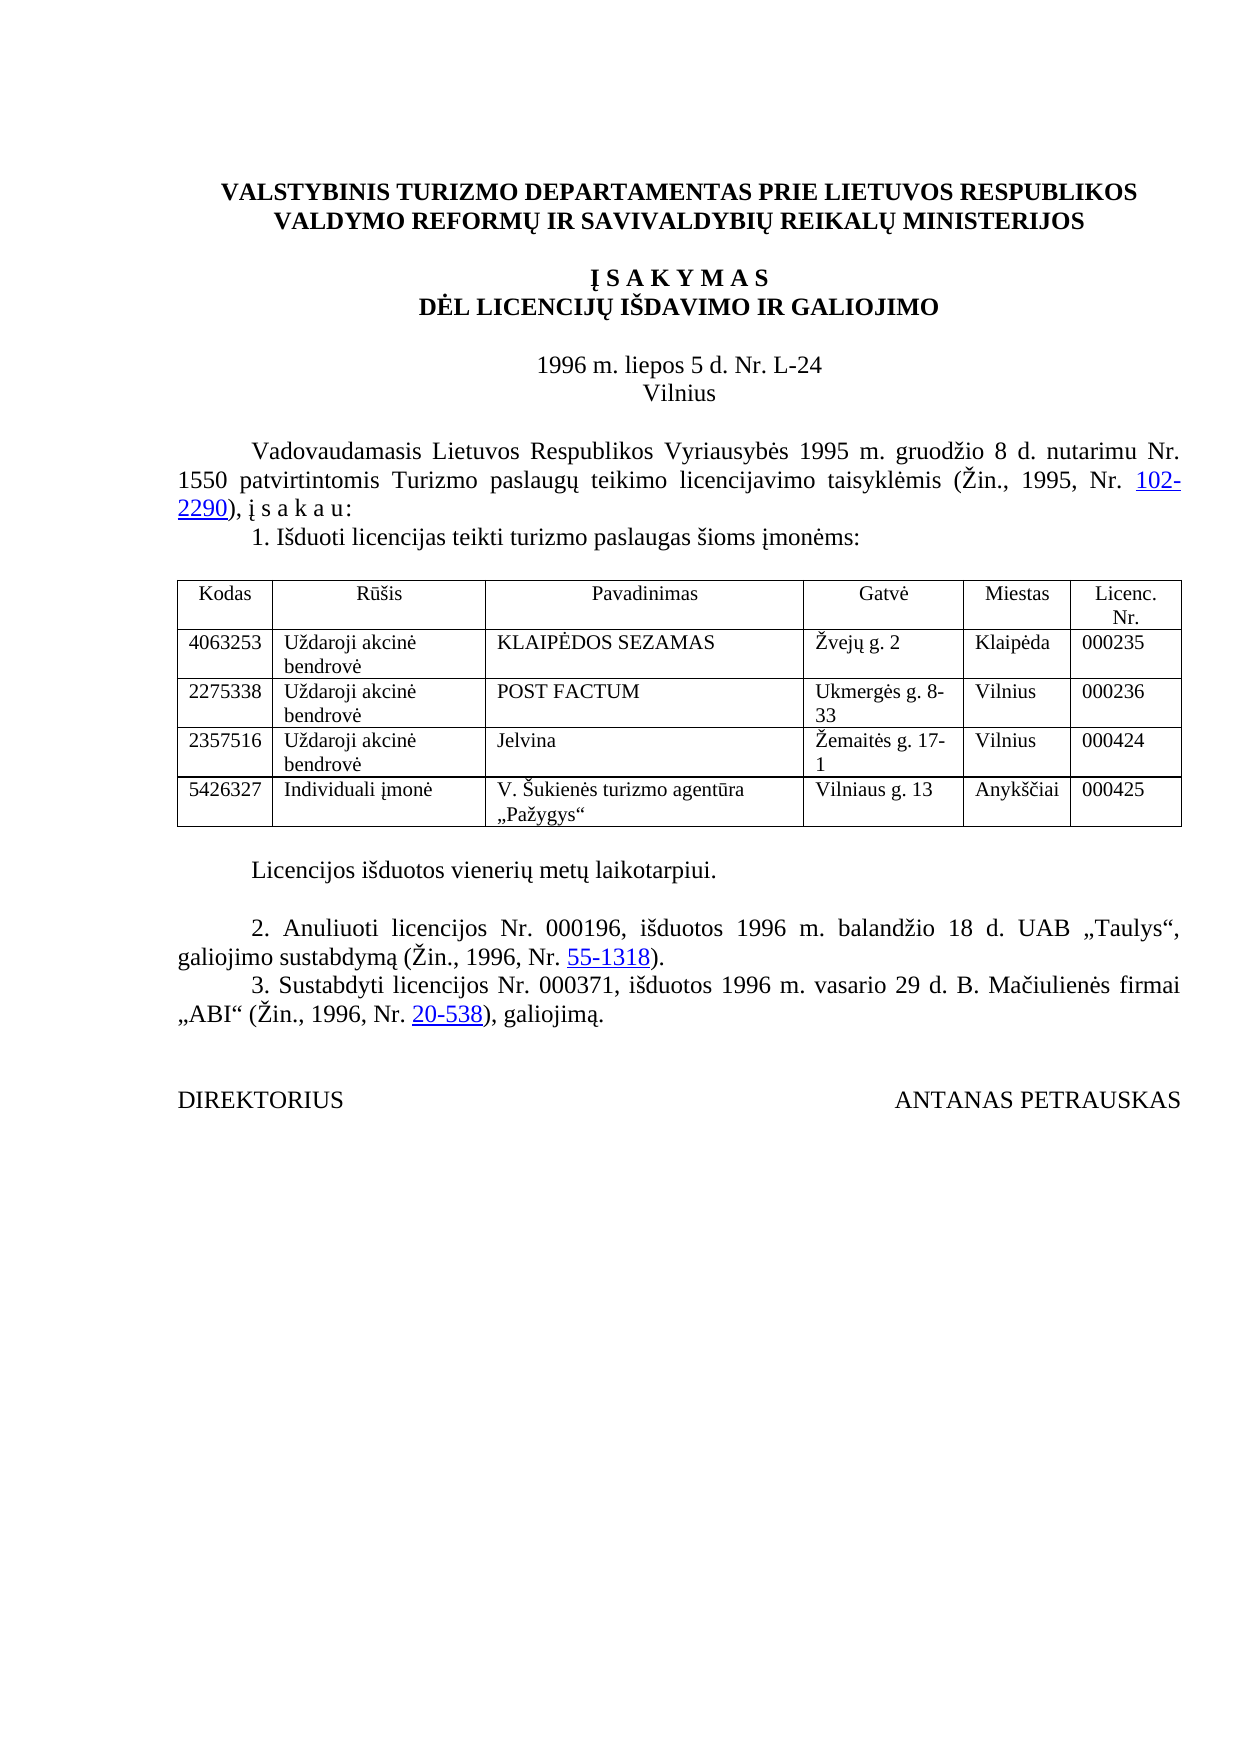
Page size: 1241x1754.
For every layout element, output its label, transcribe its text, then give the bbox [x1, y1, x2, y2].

text Vilnius [177, 378, 1181, 407]
table_cell V. Šukienės turizmo agentūra „Pažygys“ [486, 778, 803, 826]
text Licencijos išduotos vienerių metų laikotarpiui. [177, 855, 1181, 884]
table_cell POST FACTUM [486, 679, 803, 727]
table_header Kodas [178, 581, 272, 629]
table_cell Uždaroji akcinė bendrovė [273, 630, 485, 678]
text DĖL LICENCIJŲ IŠDAVIMO IR GALIOJIMO [177, 292, 1181, 321]
text VALSTYBINIS TURIZMO DEPARTAMENTAS PRIE LIETUVOS RESPUBLIKOS VALDYMO REFORMŲ IR SAVIVALDYBIŲ REIKALŲ MINISTERIJOS [177, 177, 1181, 235]
table_cell Klaipėda [964, 630, 1070, 678]
table_cell Jelvina [486, 728, 803, 776]
table_cell Žvejų g. 2 [804, 630, 963, 678]
table_cell 000425 [1071, 778, 1181, 826]
text DIREKTORIUS ANTANAS PETRAUSKAS [177, 1085, 1181, 1114]
table_header Rūšis [273, 581, 485, 629]
table_cell Vilniaus g. 13 [804, 778, 963, 826]
table_header Gatvė [804, 581, 963, 629]
table_header Licenc. Nr. [1071, 581, 1181, 629]
table_cell 2357516 [178, 728, 272, 776]
table_cell Vilnius [964, 679, 1070, 727]
table_cell KLAIPĖDOS SEZAMAS [486, 630, 803, 678]
table_cell Individuali įmonė [273, 778, 485, 826]
table_cell 5426327 [178, 778, 272, 826]
text Vadovaudamasis Lietuvos Respublikos Vyriausybės 1995 m. gruodžio 8 d. nutarimu Nr. 1550 patvirtintomis Turizmo paslaugų teikimo licencijavimo taisyklėmis (Žin., 1995, Nr. 102-2290), įsakau: [177, 436, 1181, 522]
table_cell 000424 [1071, 728, 1181, 776]
table_cell Vilnius [964, 728, 1070, 776]
table_cell 2275338 [178, 679, 272, 727]
table_cell Žemaitės g. 17-1 [804, 728, 963, 776]
text 1. Išduoti licencijas teikti turizmo paslaugas šioms įmonėms: [177, 522, 1181, 551]
text 3. Sustabdyti licencijos Nr. 000371, išduotos 1996 m. vasario 29 d. B. Mačiulienės firmai „ABI“ (Žin., 1996, Nr. 20-538), galiojimą. [177, 970, 1181, 1028]
table_cell Uždaroji akcinė bendrovė [273, 728, 485, 776]
table_cell Ukmergės g. 8-33 [804, 679, 963, 727]
text 2. Anuliuoti licencijos Nr. 000196, išduotos 1996 m. balandžio 18 d. UAB „Taulys“, galiojimo sustabdymą (Žin., 1996, Nr. 55-1318). [177, 913, 1181, 970]
table_cell 000236 [1071, 679, 1181, 727]
table_cell 000235 [1071, 630, 1181, 678]
table_header Pavadinimas [486, 581, 803, 629]
table_cell Anykščiai [964, 778, 1070, 826]
table_cell Uždaroji akcinė bendrovė [273, 679, 485, 727]
table_header Miestas [964, 581, 1070, 629]
text Į S A K Y M A S [177, 263, 1181, 292]
table_cell 4063253 [178, 630, 272, 678]
text 1996 m. liepos 5 d. Nr. L-24 [177, 350, 1181, 378]
